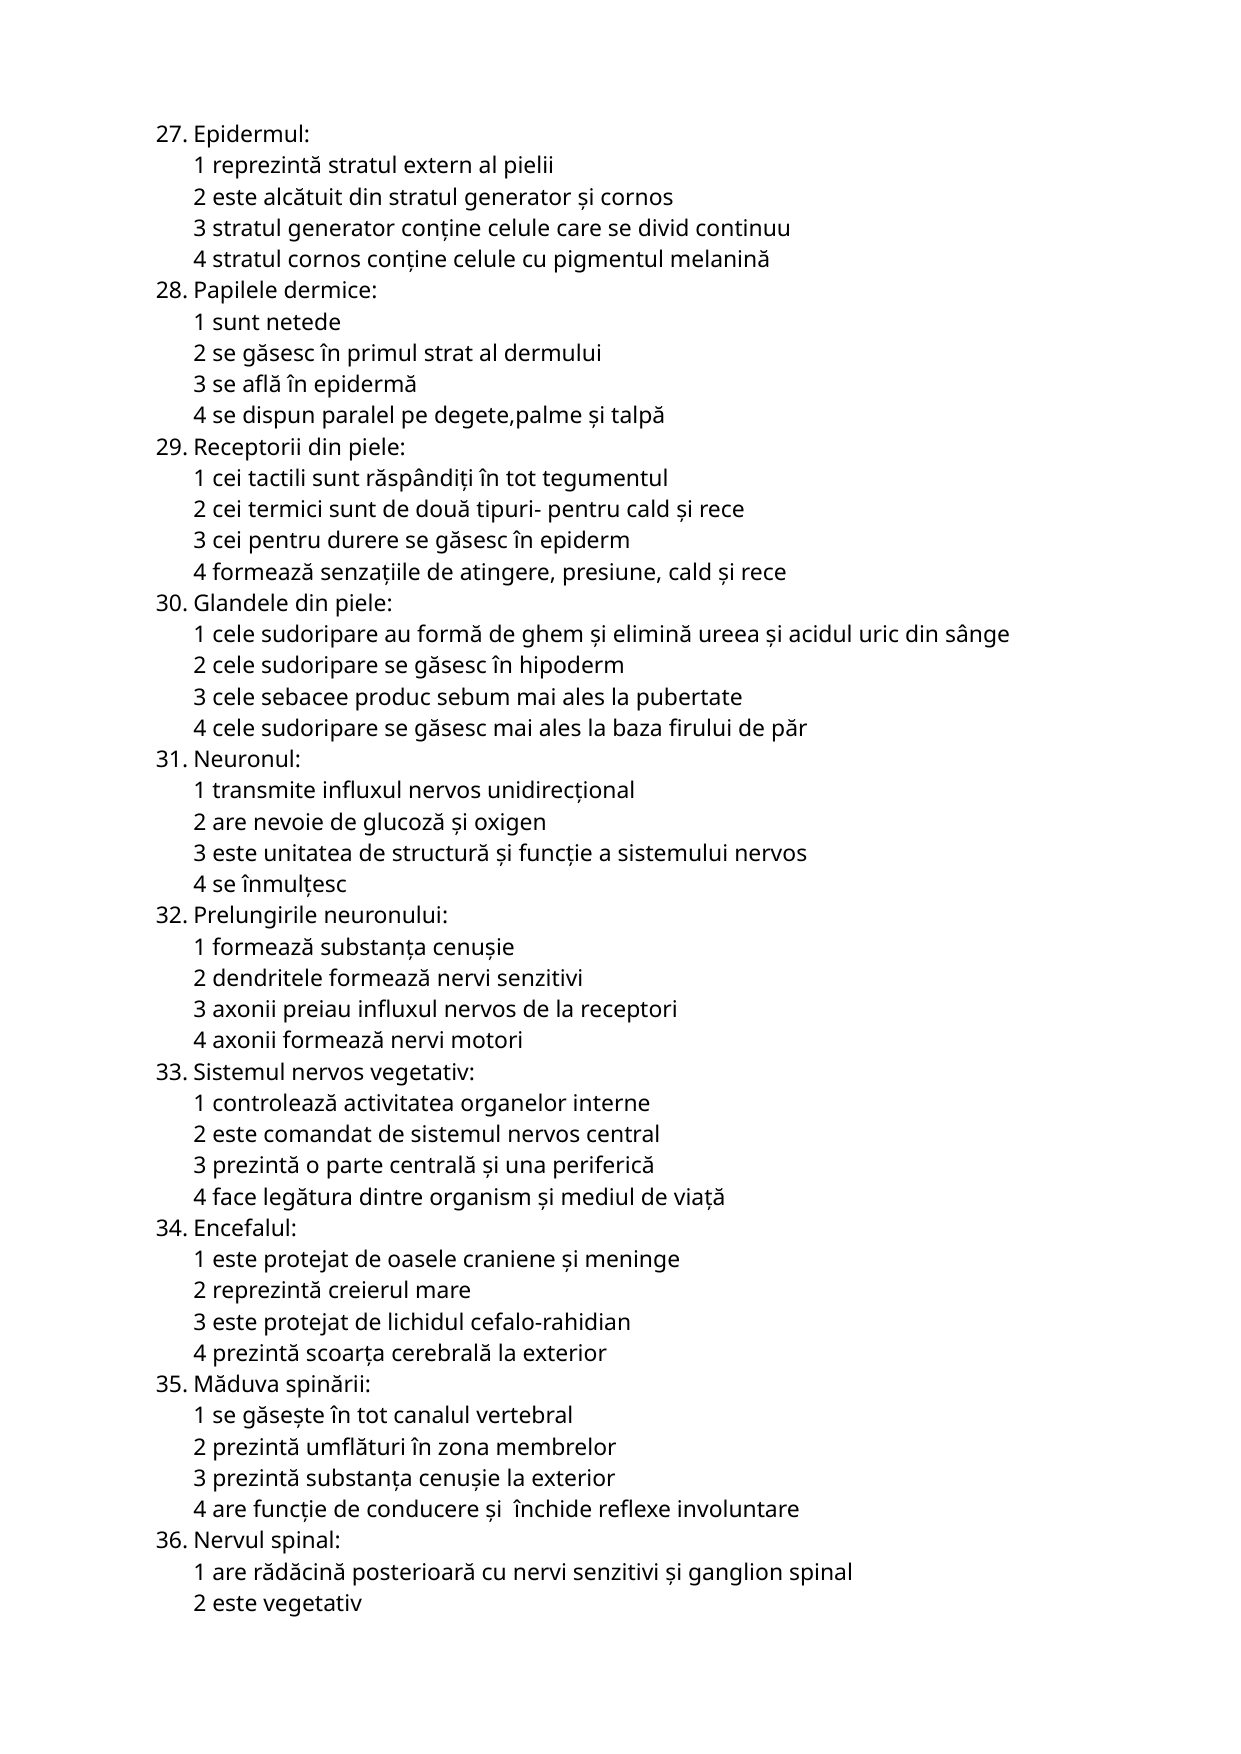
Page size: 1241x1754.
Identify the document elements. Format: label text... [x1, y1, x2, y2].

list 2 dendritele formează nervi senzitivi [156, 962, 1122, 993]
list 1 transmite influxul nervos unidirecţional [156, 774, 1122, 806]
list 4 se dispun paralel pe degete,palme şi talpă [156, 399, 1122, 431]
list 1 controlează activitatea organelor interne [156, 1087, 1122, 1118]
list 4 stratul cornos conţine celule cu pigmentul melanină [156, 243, 1122, 274]
list 3 axonii preiau influxul nervos de la receptori [156, 993, 1122, 1024]
list 1 sunt netede [156, 306, 1122, 337]
list 4 axonii formează nervi motori [156, 1024, 1122, 1056]
list 2 reprezintă creierul mare [156, 1274, 1122, 1306]
list Papilele dermice: [156, 274, 1122, 306]
list Sistemul nervos vegetativ: [156, 1056, 1122, 1087]
list 3 se află în epidermă [156, 368, 1122, 399]
list 2 este vegetativ [156, 1587, 1122, 1618]
list 3 prezintă o parte centrală şi una periferică [156, 1149, 1122, 1181]
list 1 cele sudoripare au formă de ghem şi elimină ureea şi acidul uric din sânge [156, 618, 1122, 649]
list 4 se înmulţesc [156, 868, 1122, 899]
list 1 este protejat de oasele craniene şi meninge [156, 1243, 1122, 1274]
list 3 cele sebacee produc sebum mai ales la pubertate [156, 681, 1122, 712]
list Nervul spinal: [156, 1524, 1122, 1556]
list Encefalul: [156, 1212, 1122, 1243]
list Receptorii din piele: [156, 431, 1122, 462]
list 2 este alcătuit din stratul generator şi cornos [156, 181, 1122, 212]
list 2 se găsesc în primul strat al dermului [156, 337, 1122, 368]
list 4 are funcţie de conducere şi închide reflexe involuntare [156, 1493, 1122, 1524]
list 1 reprezintă stratul extern al pielii [156, 149, 1122, 181]
list 2 este comandat de sistemul nervos central [156, 1118, 1122, 1149]
list 2 are nevoie de glucoză şi oxigen [156, 806, 1122, 837]
list 1 formează substanţa cenuşie [156, 931, 1122, 962]
list 3 cei pentru durere se găsesc în epiderm [156, 524, 1122, 556]
list 1 cei tactili sunt răspândiţi în tot tegumentul [156, 462, 1122, 493]
list 1 se găseşte în tot canalul vertebral [156, 1399, 1122, 1431]
list 3 prezintă substanţa cenuşie la exterior [156, 1462, 1122, 1493]
list 4 cele sudoripare se găsesc mai ales la baza firului de păr [156, 712, 1122, 743]
list Prelungirile neuronului: [156, 899, 1122, 931]
list 2 cei termici sunt de două tipuri- pentru cald şi rece [156, 493, 1122, 524]
list 3 este unitatea de structură şi funcţie a sistemului nervos [156, 837, 1122, 868]
list Glandele din piele: [156, 587, 1122, 618]
list 2 prezintă umflături în zona membrelor [156, 1431, 1122, 1462]
list 3 este protejat de lichidul cefalo-rahidian [156, 1306, 1122, 1337]
list Neuronul: [156, 743, 1122, 774]
list 4 prezintă scoarţa cerebrală la exterior [156, 1337, 1122, 1368]
list Epidermul: [156, 118, 1122, 149]
list 4 face legătura dintre organism şi mediul de viaţă [156, 1181, 1122, 1212]
list 1 are rădăcină posterioară cu nervi senzitivi şi ganglion spinal [156, 1556, 1122, 1587]
list 2 cele sudoripare se găsesc în hipoderm [156, 649, 1122, 681]
list 3 stratul generator conţine celule care se divid continuu [156, 212, 1122, 243]
list Măduva spinării: [156, 1368, 1122, 1399]
list 4 formează senzaţiile de atingere, presiune, cald şi rece [156, 556, 1122, 587]
